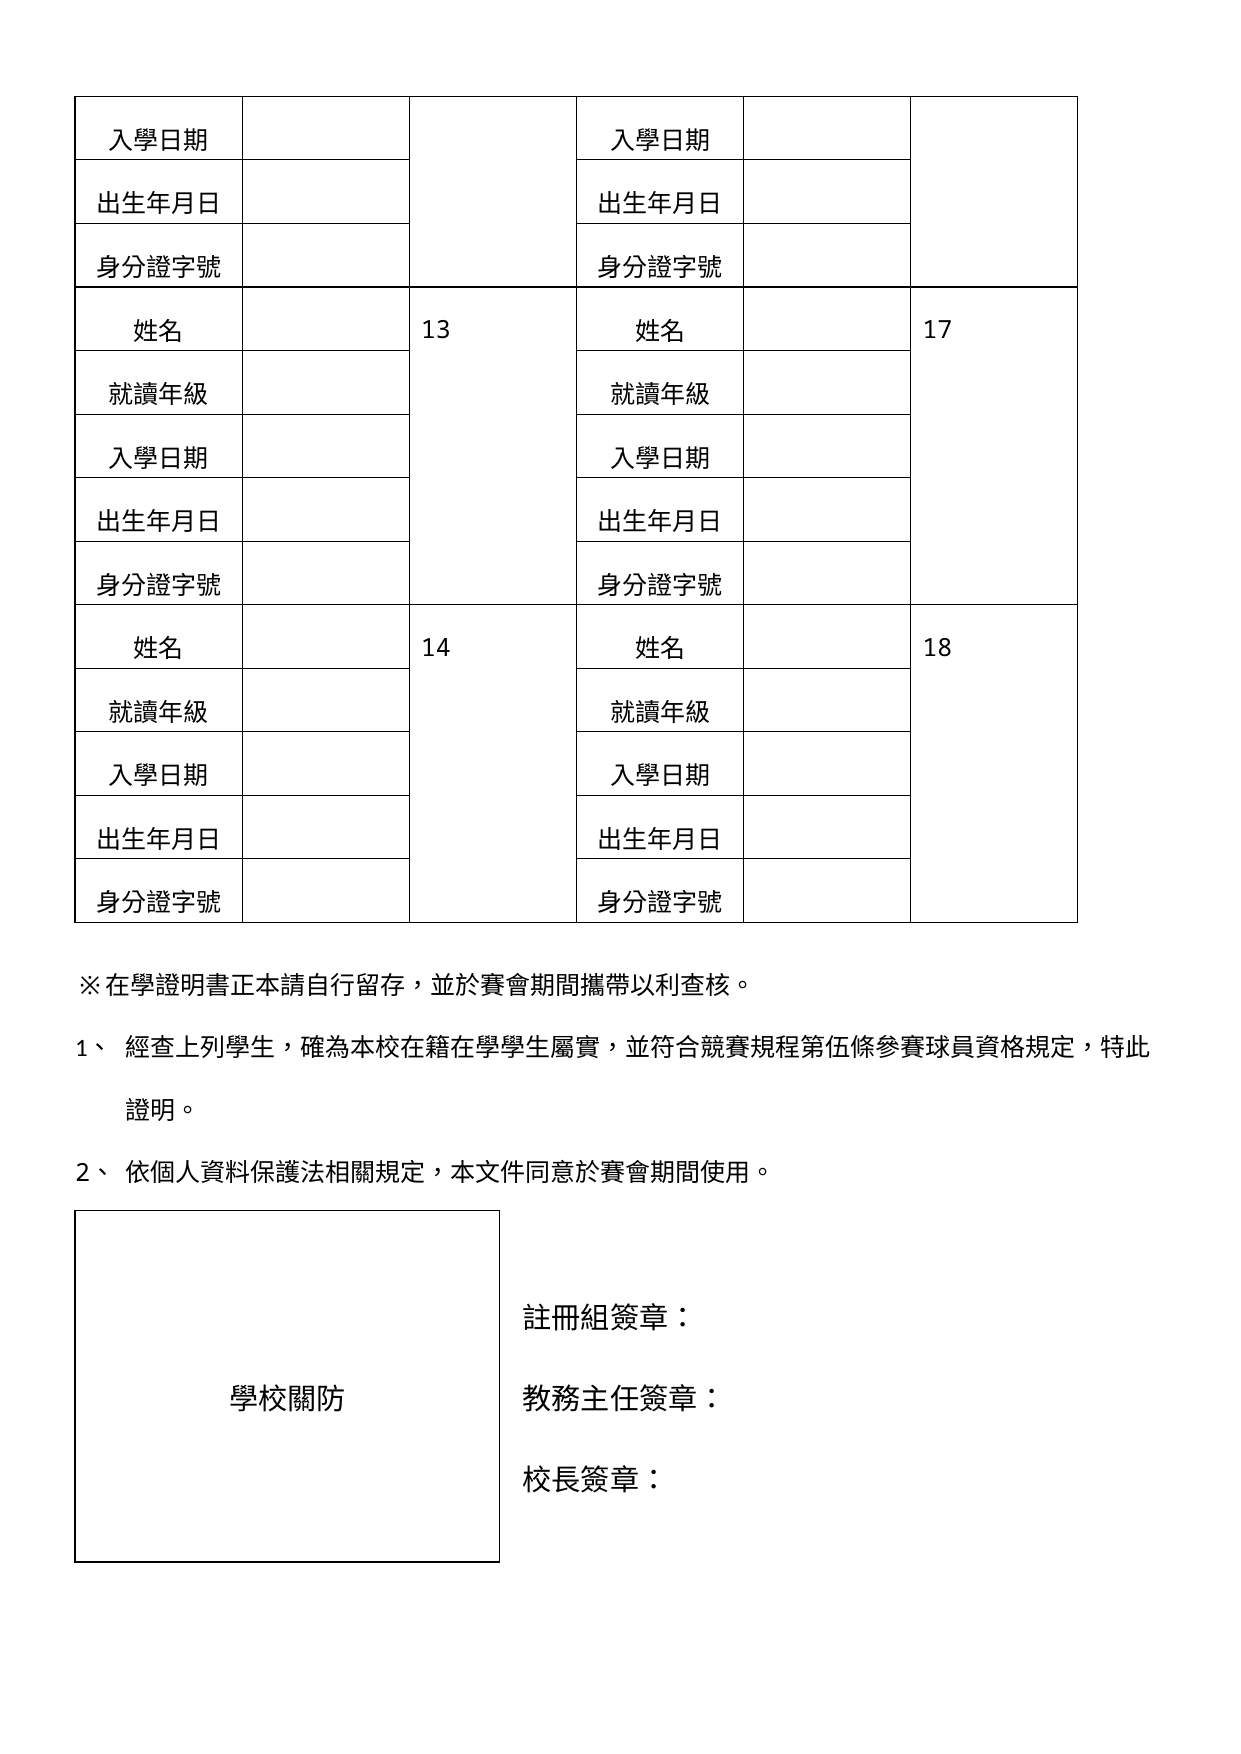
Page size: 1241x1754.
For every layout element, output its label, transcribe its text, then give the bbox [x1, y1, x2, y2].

table_cell [243, 97, 409, 159]
table_cell 就讀年級 [577, 669, 743, 731]
table_cell [243, 415, 409, 477]
table_cell [744, 97, 910, 159]
table_cell [744, 288, 910, 350]
table_cell [410, 97, 576, 286]
table_cell 出生年月日 [76, 796, 242, 858]
table_cell 入學日期 [76, 97, 242, 159]
table_cell [243, 288, 409, 350]
table_cell 姓名 [577, 605, 743, 668]
table_cell 姓名 [577, 288, 743, 350]
table_cell 教務主任簽章： [511, 1355, 839, 1436]
table_cell 出生年月日 [76, 478, 242, 541]
table_cell 出生年月日 [76, 160, 242, 223]
table_cell [744, 605, 910, 668]
table_cell [744, 478, 910, 541]
table_cell [911, 97, 1077, 286]
table_header 註冊組簽章： [511, 1274, 839, 1355]
table_cell [243, 478, 409, 541]
table_cell [243, 732, 409, 795]
table_cell 14 [410, 605, 576, 922]
table_cell [243, 859, 409, 922]
table_cell [243, 669, 409, 731]
table_cell 入學日期 [76, 415, 242, 477]
table_cell 身分證字號 [577, 859, 743, 922]
table_cell [744, 351, 910, 413]
table_cell 入學日期 [577, 732, 743, 795]
list 依個人資料保護法相關規定，本文件同意於賽會期間使用。 [75, 1129, 1165, 1192]
list 經查上列學生，確為本校在籍在學學生屬實，並符合競賽規程第伍條參賽球員資格規定，特此證明。 [75, 1004, 1165, 1129]
table_cell 出生年月日 [577, 796, 743, 858]
table_cell [243, 796, 409, 858]
table_header [500, 1210, 865, 1561]
table_cell [744, 732, 910, 795]
table_cell 身分證字號 [76, 859, 242, 922]
table_cell [744, 415, 910, 477]
table_cell [243, 605, 409, 668]
table_cell [243, 224, 409, 286]
table_cell [744, 796, 910, 858]
table_cell 就讀年級 [577, 351, 743, 413]
table_cell 就讀年級 [76, 669, 242, 731]
table_cell 身分證字號 [577, 542, 743, 604]
table_cell [243, 542, 409, 604]
table_cell 18 [911, 605, 1077, 922]
table_cell 身分證字號 [76, 224, 242, 286]
text ※在學證明書正本請自行留存，並於賽會期間攜帶以利查核。 [75, 942, 1165, 1004]
table_cell 姓名 [76, 288, 242, 350]
table_cell 身分證字號 [76, 542, 242, 604]
table_cell [744, 224, 910, 286]
table_cell 校長簽章： [511, 1436, 839, 1499]
table_cell 出生年月日 [577, 160, 743, 223]
table_cell 出生年月日 [577, 478, 743, 541]
table_cell 13 [410, 288, 576, 604]
table_cell 身分證字號 [577, 224, 743, 286]
table_cell 就讀年級 [76, 351, 242, 413]
table_cell 入學日期 [577, 415, 743, 477]
table_cell 入學日期 [76, 732, 242, 795]
table_cell [243, 351, 409, 413]
table_cell [744, 542, 910, 604]
table_header 學校關防 [76, 1211, 499, 1561]
table_cell [744, 160, 910, 223]
table_cell 入學日期 [577, 97, 743, 159]
table_cell [744, 859, 910, 922]
table_cell [243, 160, 409, 223]
table_cell 姓名 [76, 605, 242, 668]
table_cell 17 [911, 288, 1077, 604]
table_cell [744, 669, 910, 731]
